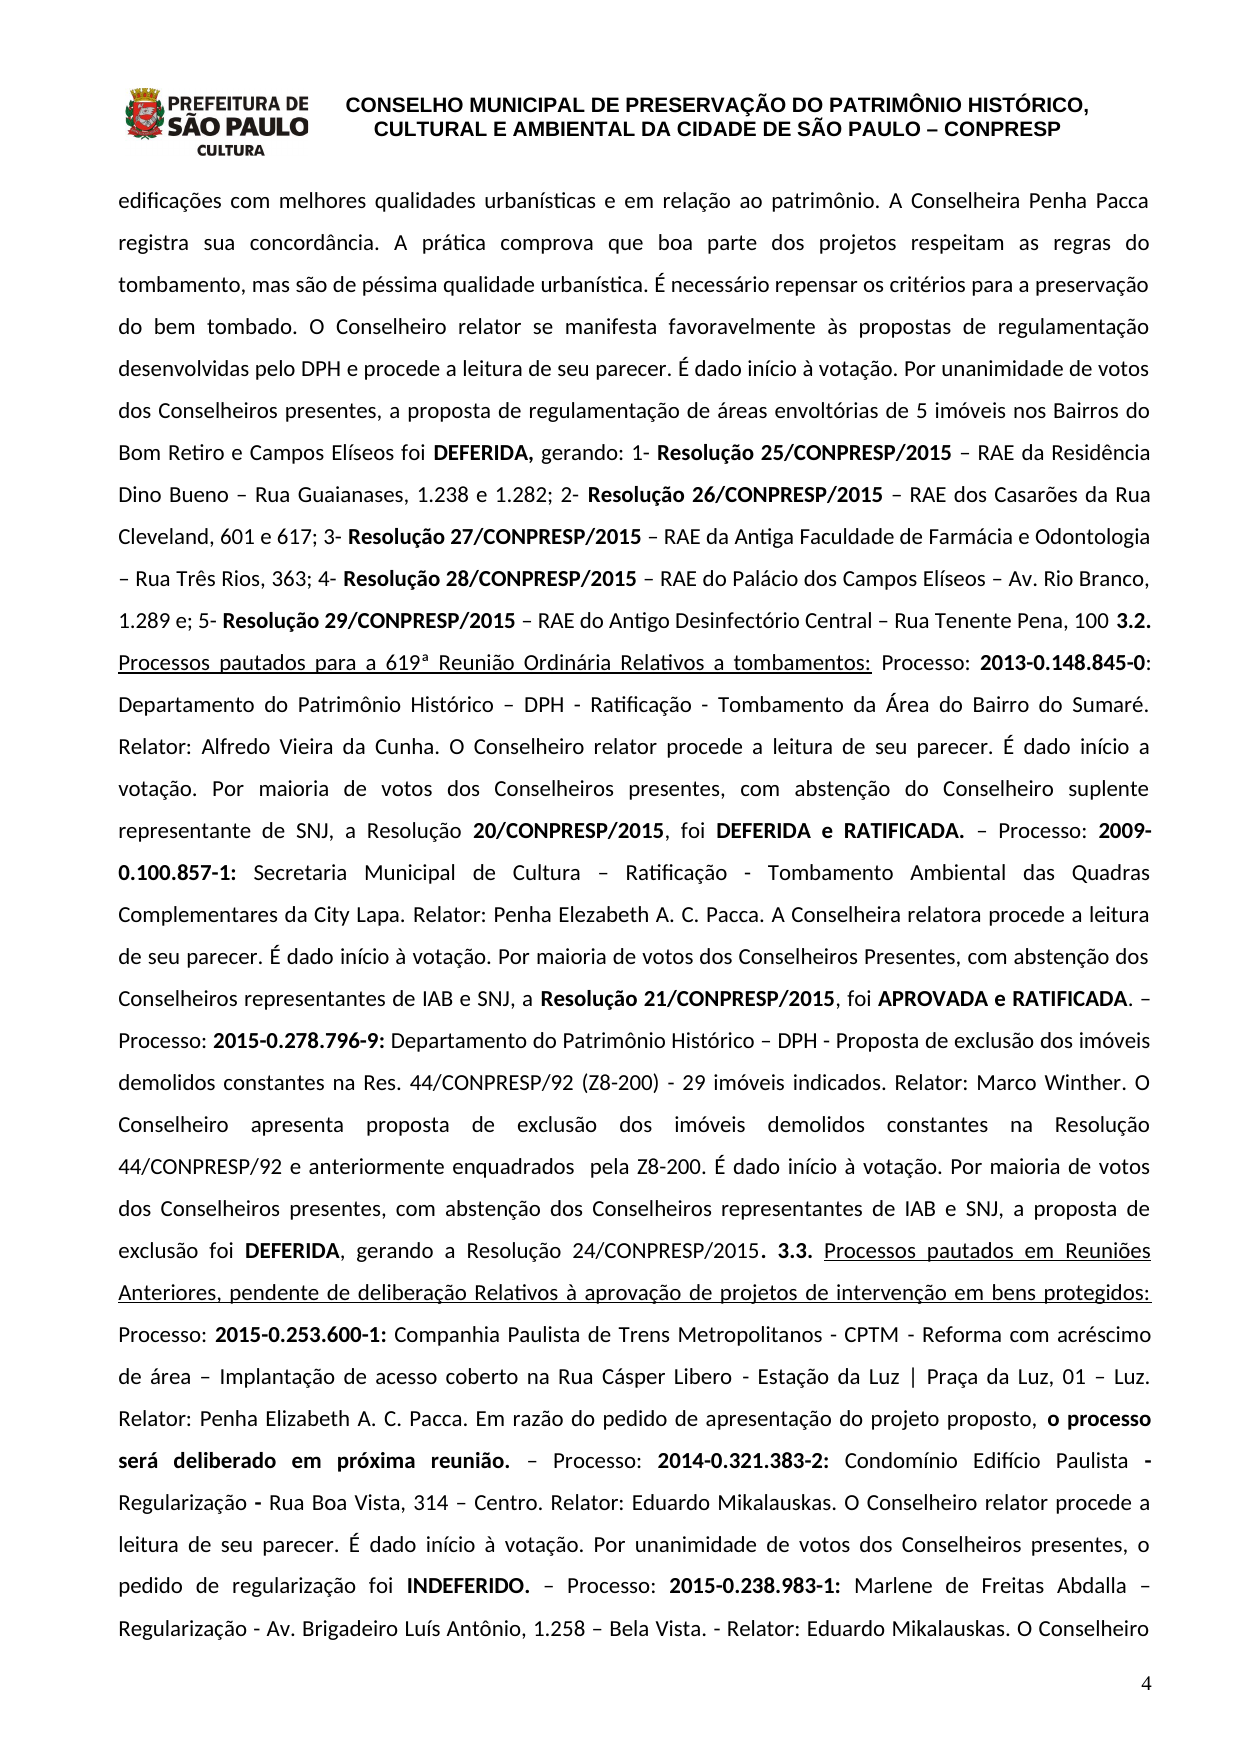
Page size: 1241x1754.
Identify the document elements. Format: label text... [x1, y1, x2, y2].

text edificações com melhores qualidades urbanísticas e em relação ao patrimônio. A Conselheira Penha Pacca registra sua concordância. A prática comprova que boa parte dos projetos respeitam as regras do tombamento, mas são de péssima qualidade urbanística. É necessário repensar os critérios para a preservação do bem tombado. O Conselheiro relator se manifesta favoravelmente às propostas de regulamentação desenvolvidas pelo DPH e procede a leitura de seu parecer. É dado início à votação. Por unanimidade de votos dos Conselheiros presentes, a proposta de regulamentação de áreas envoltórias de 5 imóveis nos Bairros do Bom Retiro e Campos Elíseos foi DEFERIDA, gerando: 1- Resolução 25/CONPRESP/2015 – RAE da Residência Dino Bueno – Rua Guaianases, 1.238 e 1.282; 2- Resolução 26/CONPRESP/2015 – RAE dos Casarões da Rua Cleveland, 601 e 617; 3- Resolução 27/CONPRESP/2015 – RAE da Antiga Faculdade de Farmácia e Odontologia – Rua Três Rios, 363; 4- Resolução 28/CONPRESP/2015 – RAE do Palácio dos Campos Elíseos – Av. Rio Branco, 1.289 e; 5- Resolução 29/CONPRESP/2015 – RAE do Antigo Desinfectório Central – Rua Tenente Pena, 100 3.2. Processos pautados para a 619ª Reunião Ordinária Relativos a tombamentos: Processo: 2013-0.148.845-0: Departamento do Patrimônio Histórico – DPH - Ratificação - Tombamento da Área do Bairro do Sumaré. Relator: Alfredo Vieira da Cunha. O Conselheiro relator procede a leitura de seu parecer. É dado início a votação. Por maioria de votos dos Conselheiros presentes, com abstenção do Conselheiro suplente representante de SNJ, a Resolução 20/CONPRESP/2015, foi DEFERIDA e RATIFICADA. – Processo: 2009-0.100.857-1: Secretaria Municipal de Cultura – Ratificação - Tombamento Ambiental das Quadras Complementares da City Lapa. Relator: Penha Elezabeth A. C. Pacca. A Conselheira relatora procede a leitura de seu parecer. É dado início à votação. Por maioria de votos dos Conselheiros Presentes, com abstenção dos Conselheiros representantes de IAB e SNJ, a Resolução 21/CONPRESP/2015, foi APROVADA e RATIFICADA. – Processo: 2015-0.278.796-9: Departamento do Patrimônio Histórico – DPH - Proposta de exclusão dos imóveis demolidos constantes na Res. 44/CONPRESP/92 (Z8-200) - 29 imóveis indicados. Relator: Marco Winther. O Conselheiro apresenta proposta de exclusão dos imóveis demolidos constantes na Resolução 44/CONPRESP/92 e anteriormente enquadrados pela Z8-200. É dado início à votação. Por maioria de votos dos Conselheiros presentes, com abstenção dos Conselheiros representantes de IAB e SNJ, a proposta de exclusão foi DEFERIDA, gerando a Resolução 24/CONPRESP/2015. 3.3. Processos pautados em Reuniões Anteriores, pendente de deliberação Relativos à aprovação de projetos de intervenção em bens protegidos: [118, 186, 1152, 1302]
text Processo: 2015-0.253.600-1: Companhia Paulista de Trens Metropolitanos - CPTM - Reforma com acréscimo de área – Implantação de acesso coberto na Rua Cásper Libero - Estação da Luz | Praça da Luz, 01 – Luz. Relator: Penha Elizabeth A. C. Pacca. Em razão do pedido de apresentação do projeto proposto, o processo será deliberado em próxima reunião. – Processo: 2014-0.321.383-2: Condomínio Edifício Paulista - Regularização - Rua Boa Vista, 314 – Centro. Relator: Eduardo Mikalauskas. O Conselheiro relator procede a leitura de seu parecer. É dado início à votação. Por unanimidade de votos dos Conselheiros presentes, o pedido de regularização foi INDEFERIDO. – Processo: 2015-0.238.983-1: Marlene de Freitas Abdalla – Regularização - Av. Brigadeiro Luís Antônio, 1.258 – Bela Vista. - Relator: Eduardo Mikalauskas. O Conselheiro [118, 1303, 1152, 1642]
